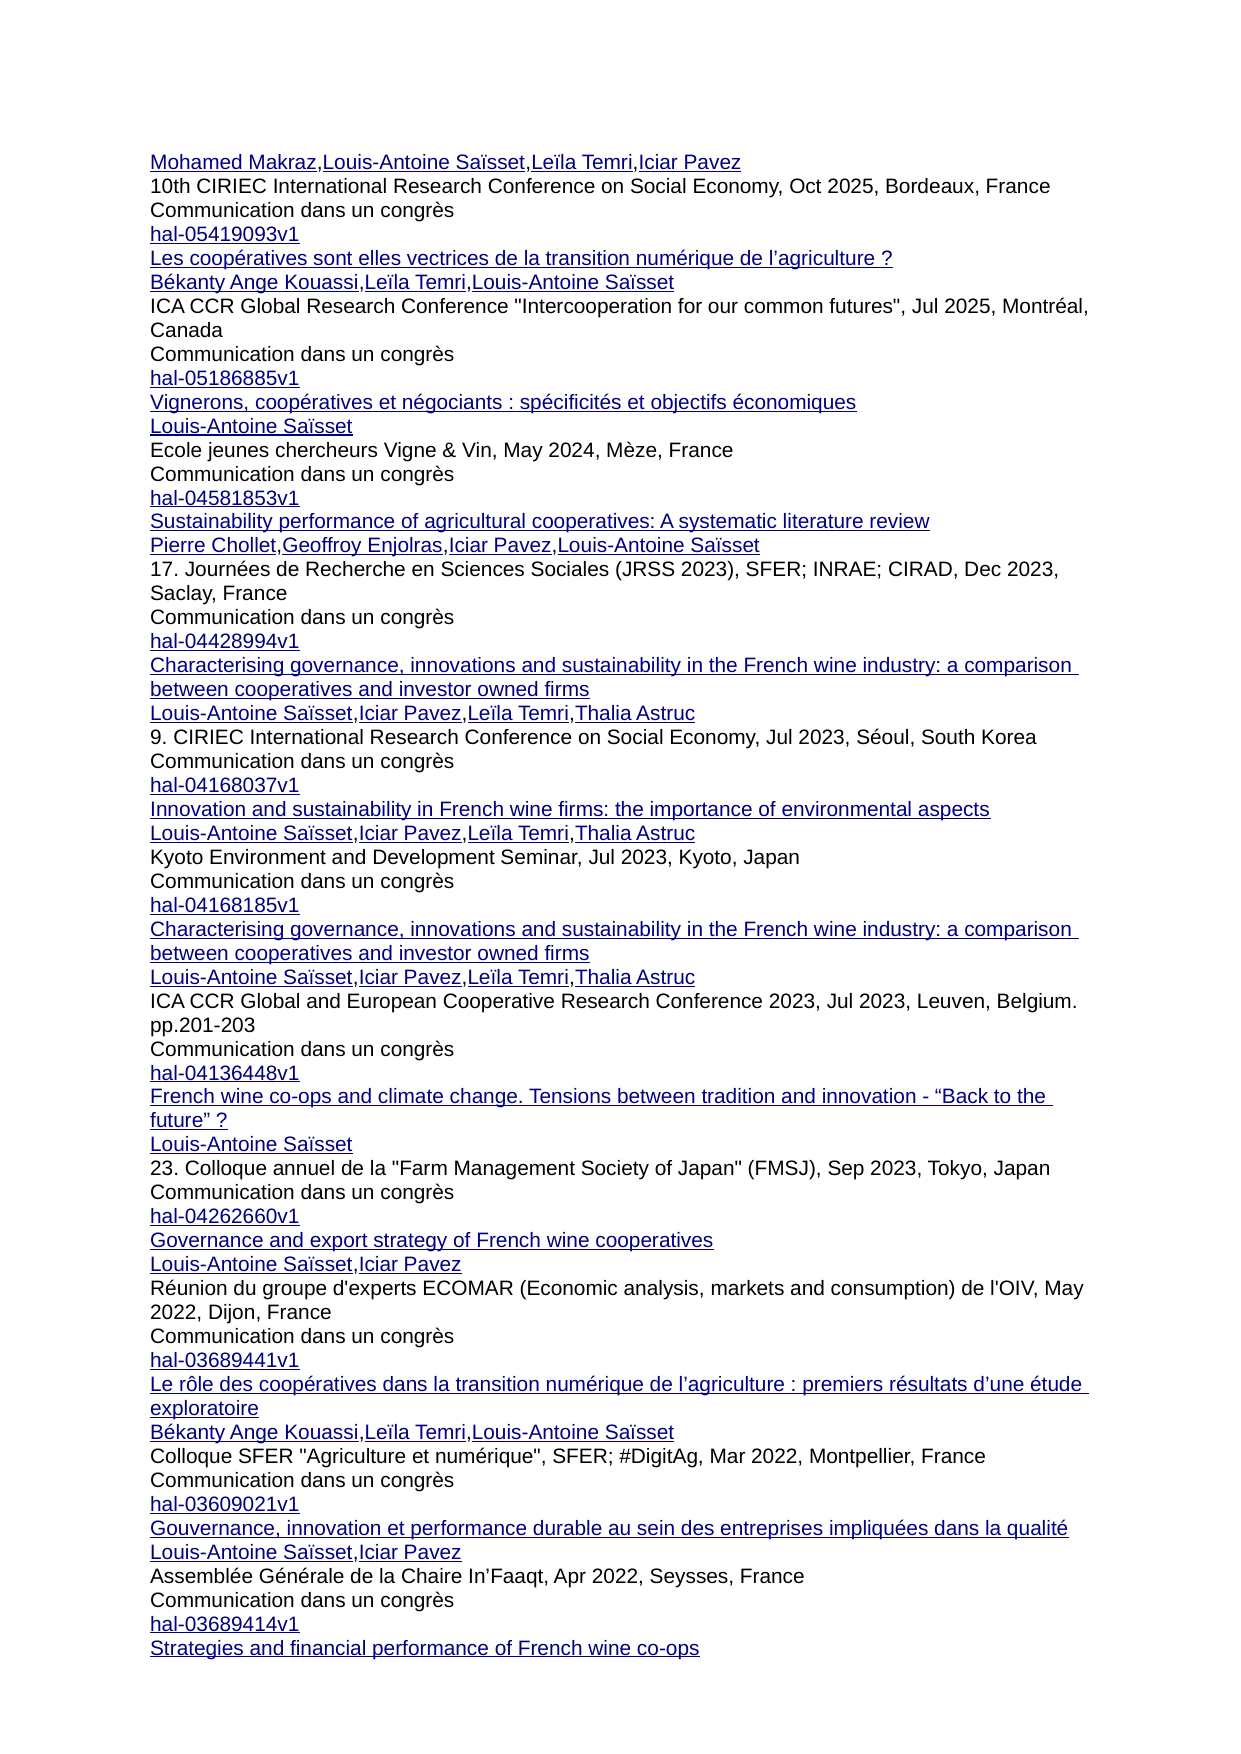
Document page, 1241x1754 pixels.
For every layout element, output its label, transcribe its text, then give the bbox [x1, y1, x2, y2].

table_cell Characterising governance, innovations and sustainability in the French wine industry: a comparison between cooperatives and investor owned firms Louis-Antoine Saïsset,Iciar Pavez,Leïla Temri,Thalia Astruc 9. CIRIEC International Research Conference on Social Economy, Jul 2023, Séoul, South Korea Communication dans un congrès hal-04168037v1 [150, 653, 1090, 797]
table_cell Strategies and financial performance of French wine co-ops [150, 1635, 1090, 1659]
table_cell Innovation and sustainability in French wine firms: the importance of environmental aspects Louis-Antoine Saïsset,Iciar Pavez,Leïla Temri,Thalia Astruc Kyoto Environment and Development Seminar, Jul 2023, Kyoto, Japan Communication dans un congrès hal-04168185v1 [150, 797, 1090, 917]
table_cell Le rôle des coopératives dans la transition numérique de l’agriculture : premiers résultats d’une étude exploratoire Békanty Ange Kouassi,Leïla Temri,Louis-Antoine Saïsset Colloque SFER "Agriculture et numérique", SFER; #DigitAg, Mar 2022, Montpellier, France Communication dans un congrès hal-03609021v1 [150, 1372, 1090, 1516]
table_cell Les coopératives sont elles vectrices de la transition numérique de l’agriculture ? Békanty Ange Kouassi,Leïla Temri,Louis-Antoine Saïsset ICA CCR Global Research Conference "Intercooperation for our common futures", Jul 2025, Montréal, Canada Communication dans un congrès hal-05186885v1 [150, 246, 1090, 389]
table_cell French wine co-ops and climate change. Tensions between tradition and innovation - “Back to the future” ? Louis-Antoine Saïsset 23. Colloque annuel de la "Farm Management Society of Japan" (FMSJ), Sep 2023, Tokyo, Japan Communication dans un congrès hal-04262660v1 [150, 1084, 1090, 1228]
table_cell Vignerons, coopératives et négociants : spécificités et objectifs économiques Louis-Antoine Saïsset Ecole jeunes chercheurs Vigne & Vin, May 2024, Mèze, France Communication dans un congrès hal-04581853v1 [150, 390, 1090, 509]
table_cell Sustainability performance of agricultural cooperatives: A systematic literature review Pierre Chollet,Geoffroy Enjolras,Iciar Pavez,Louis-Antoine Saïsset 17. Journées de Recherche en Sciences Sociales (JRSS 2023), SFER; INRAE; CIRAD, Dec 2023, Saclay, France Communication dans un congrès hal-04428994v1 [150, 509, 1090, 653]
table_cell Gouvernance, innovation et performance durable au sein des entreprises impliquées dans la qualité Louis-Antoine Saïsset,Iciar Pavez Assemblée Générale de la Chaire In’Faaqt, Apr 2022, Seysses, France Communication dans un congrès hal-03689414v1 [150, 1516, 1090, 1635]
table_cell Characterising governance, innovations and sustainability in the French wine industry: a comparison between cooperatives and investor owned firms Louis-Antoine Saïsset,Iciar Pavez,Leïla Temri,Thalia Astruc ICA CCR Global and European Cooperative Research Conference 2023, Jul 2023, Leuven, Belgium. pp.201-203 Communication dans un congrès hal-04136448v1 [150, 917, 1090, 1084]
table_cell Mohamed Makraz,Louis-Antoine Saïsset,Leïla Temri,Iciar Pavez 10th CIRIEC International Research Conference on Social Economy, Oct 2025, Bordeaux, France Communication dans un congrès hal-05419093v1 [150, 150, 1090, 246]
table_cell Governance and export strategy of French wine cooperatives Louis-Antoine Saïsset,Iciar Pavez Réunion du groupe d'experts ECOMAR (Economic analysis, markets and consumption) de l'OIV, May 2022, Dijon, France Communication dans un congrès hal-03689441v1 [150, 1228, 1090, 1372]
